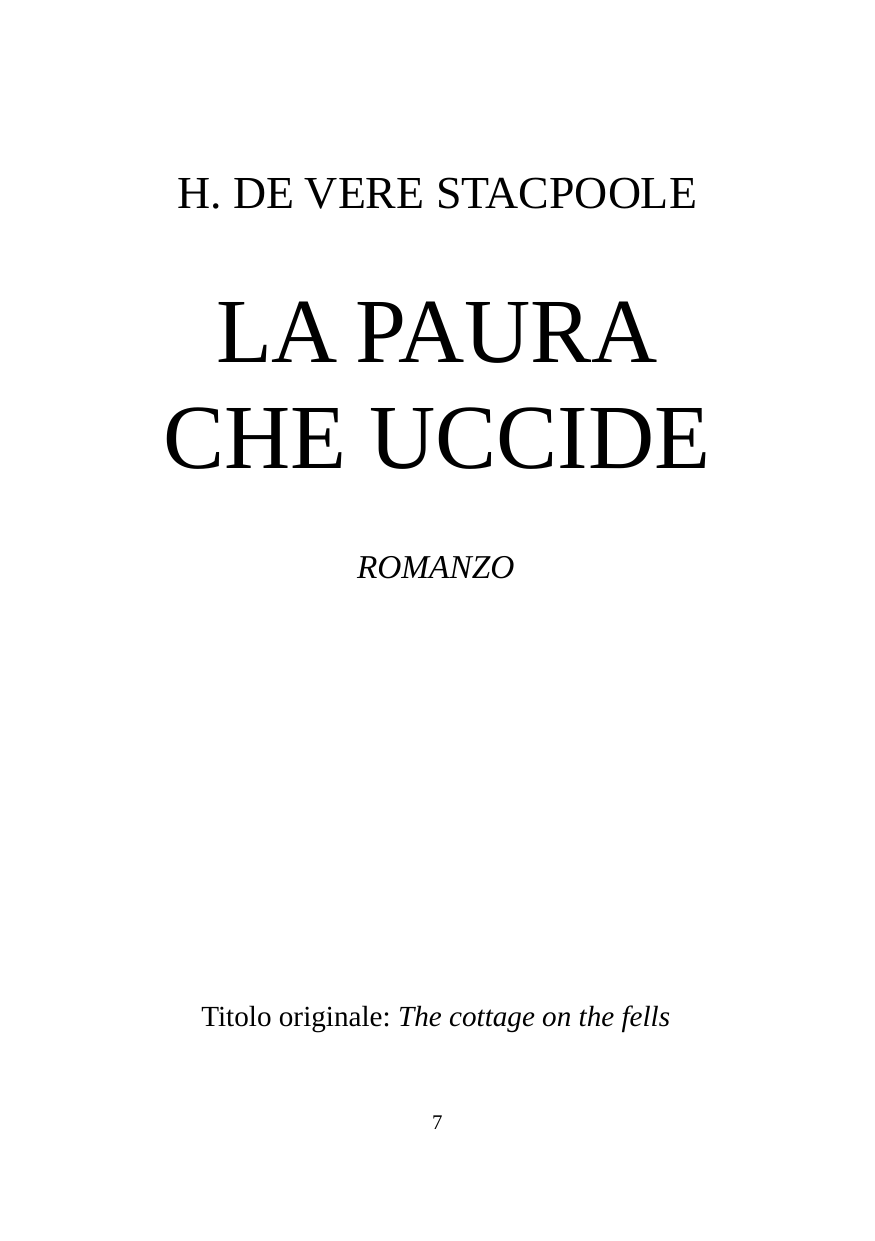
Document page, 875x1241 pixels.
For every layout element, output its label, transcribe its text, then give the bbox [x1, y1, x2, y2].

text H. DE VERE STACPOOLE [106, 165, 768, 218]
text Titolo originale: The cottage on the fells [106, 999, 768, 1032]
text ROMANZO [106, 547, 768, 585]
text LA PAURA CHE UCCIDE [106, 277, 768, 488]
